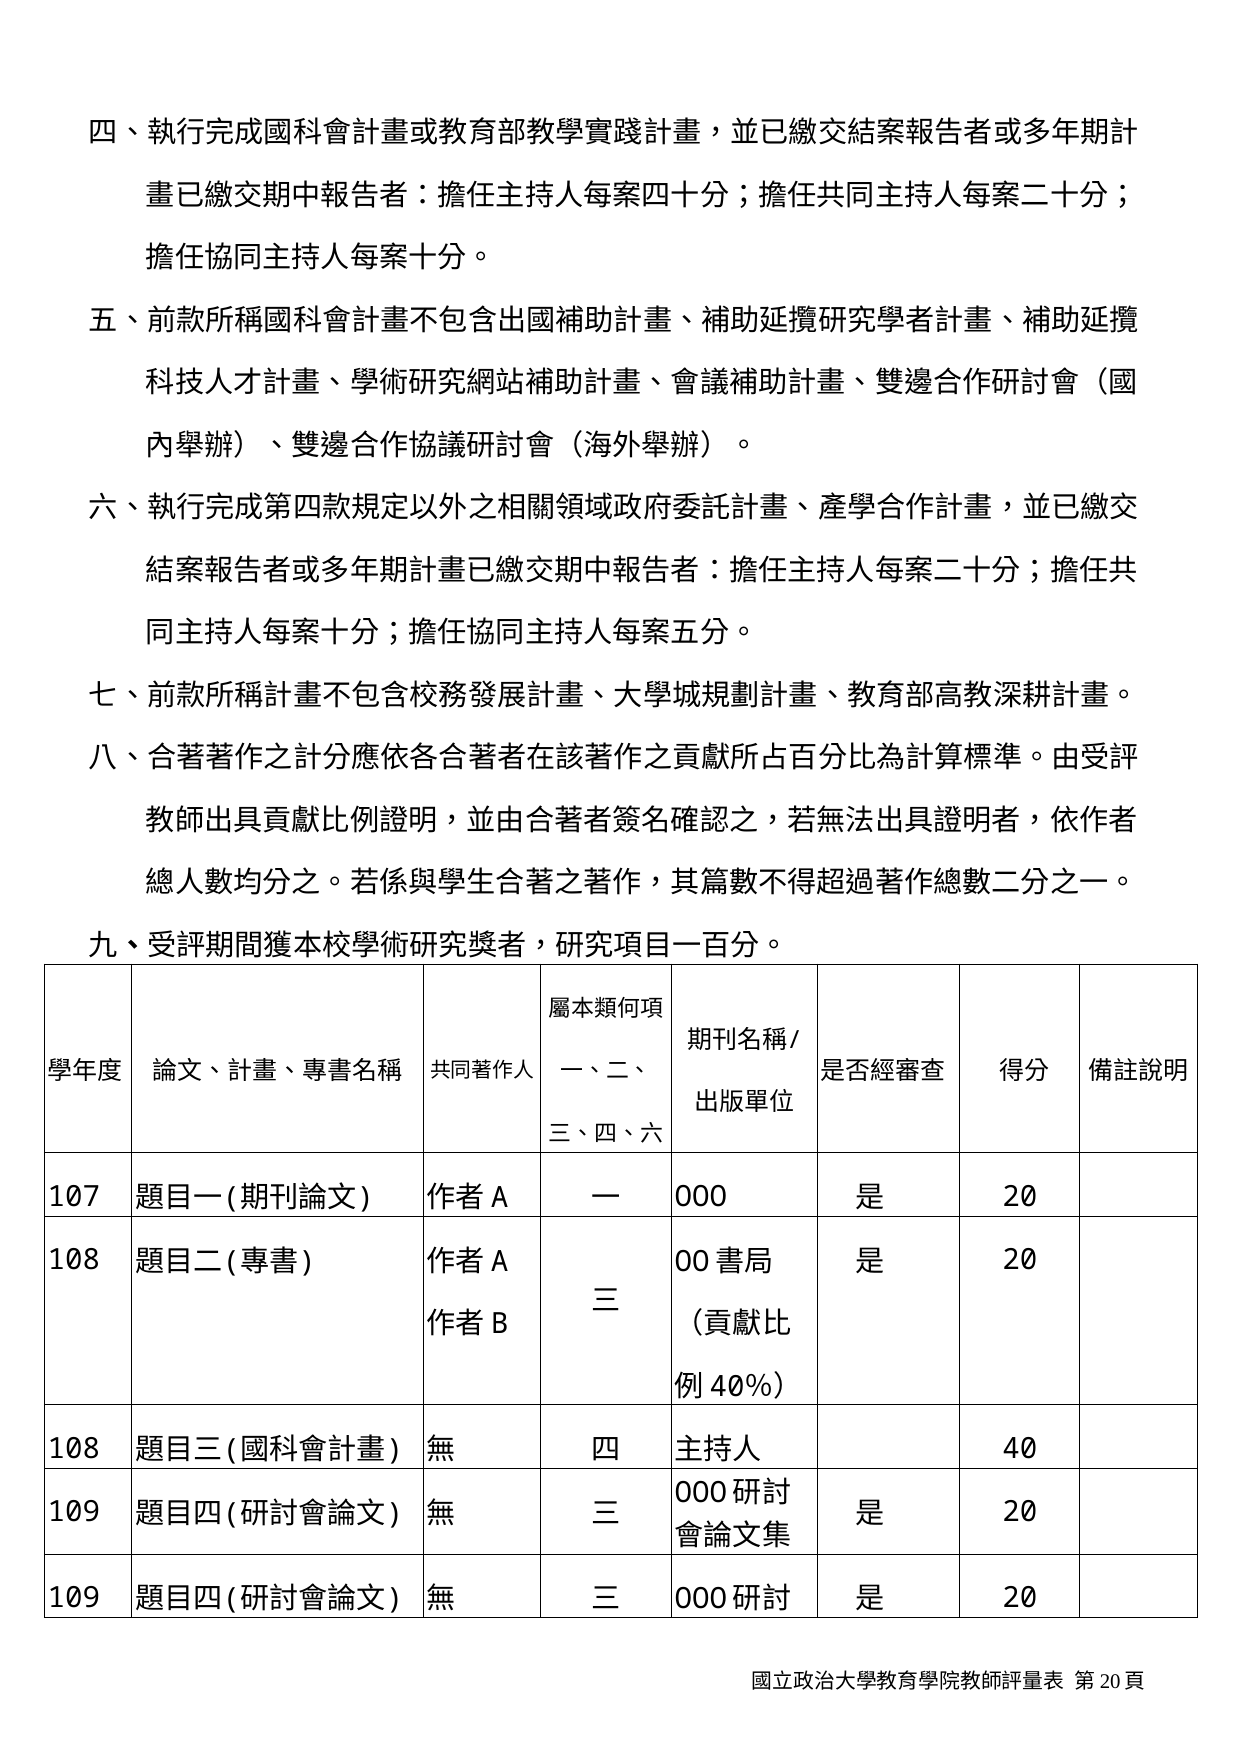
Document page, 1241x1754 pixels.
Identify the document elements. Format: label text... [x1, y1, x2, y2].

table_cell 108 [45, 1217, 131, 1404]
table_cell 三 [541, 1555, 671, 1617]
table_cell 題目四(研討會論文) [132, 1469, 423, 1553]
table_cell 109 [45, 1555, 131, 1617]
table_cell [1080, 1555, 1197, 1617]
table_cell 無 [424, 1555, 540, 1617]
table_cell [1080, 1153, 1197, 1216]
table_cell 無 [424, 1405, 540, 1468]
table_cell OO書局 （貢獻比例40％） [672, 1217, 817, 1404]
table_cell 107 [45, 1153, 131, 1216]
table_cell [1080, 1469, 1197, 1553]
table_header 是否經審查 [818, 965, 959, 1152]
table_cell 是 [818, 1469, 959, 1553]
table_cell 三 [541, 1217, 671, 1404]
table_cell 是 [818, 1217, 959, 1404]
table_header 共同著作人 [424, 965, 540, 1152]
text 六、執行完成第四款規定以外之相關領域政府委託計畫、產學合作計畫，並已繳交結案報告者或多年期計畫已繳交期中報告者：擔任主持人每案二十分；擔任共同主持人每案十分；擔任協同主持人每案五分。 [89, 463, 1152, 651]
table_cell 20 [960, 1555, 1079, 1617]
table_cell 作者A 作者B [424, 1217, 540, 1404]
table_cell 無 [424, 1469, 540, 1553]
table_header 期刊名稱/ 出版單位 [672, 965, 817, 1152]
table_cell 40 [960, 1405, 1079, 1468]
table_cell [1080, 1217, 1197, 1404]
table_cell 題目三(國科會計畫) [132, 1405, 423, 1468]
table_cell 20 [960, 1153, 1079, 1216]
table_header 屬本類何項 一、二、三、四、六 [541, 965, 671, 1152]
text 七、前款所稱計畫不包含校務發展計畫、大學城規劃計畫、教育部高教深耕計畫。 [89, 651, 1152, 713]
table_cell 是 [818, 1153, 959, 1216]
table_cell 三 [541, 1469, 671, 1553]
text 八、合著著作之計分應依各合著者在該著作之貢獻所占百分比為計算標準。由受評教師出具貢獻比例證明，並由合著者簽名確認之，若無法出具證明者，依作者總人數均分之。若係與學生合著之著作，其篇數不得超過著作總數二分之一。 [89, 713, 1152, 901]
table_cell 作者A [424, 1153, 540, 1216]
table_header 備註說明 [1080, 965, 1197, 1152]
table_cell OOO [672, 1153, 817, 1216]
table_header 得分 [960, 965, 1079, 1152]
text 五、前款所稱國科會計畫不包含出國補助計畫、補助延攬研究學者計畫、補助延攬科技人才計畫、學術研究網站補助計畫、會議補助計畫、雙邊合作研討會（國內舉辦）、雙邊合作協議研討會（海外舉辦）。 [89, 276, 1152, 463]
table_cell 主持人 [672, 1405, 817, 1468]
table_cell OOO研討會論文集 [672, 1469, 817, 1553]
table_header 學年度 [45, 965, 131, 1152]
table_cell OOO研討 [672, 1555, 817, 1617]
table_cell 是 [818, 1555, 959, 1617]
table_cell 20 [960, 1217, 1079, 1404]
table_cell [818, 1405, 959, 1468]
table_cell 一 [541, 1153, 671, 1216]
text 九、受評期間獲本校學術研究獎者，研究項目一百分。 [89, 901, 1152, 963]
table_cell 20 [960, 1469, 1079, 1553]
table_cell 108 [45, 1405, 131, 1468]
table_cell 題目四(研討會論文) [132, 1555, 423, 1617]
table_cell 題目一(期刊論文) [132, 1153, 423, 1216]
table_cell 四 [541, 1405, 671, 1468]
table_header 論文、計畫、專書名稱 [132, 965, 423, 1152]
text 四、執行完成國科會計畫或教育部教學實踐計畫，並已繳交結案報告者或多年期計畫已繳交期中報告者：擔任主持人每案四十分；擔任共同主持人每案二十分；擔任協同主持人每案十分。 [89, 88, 1152, 276]
table_cell 題目二(專書) [132, 1217, 423, 1404]
table_cell 109 [45, 1469, 131, 1553]
table_cell [1080, 1405, 1197, 1468]
